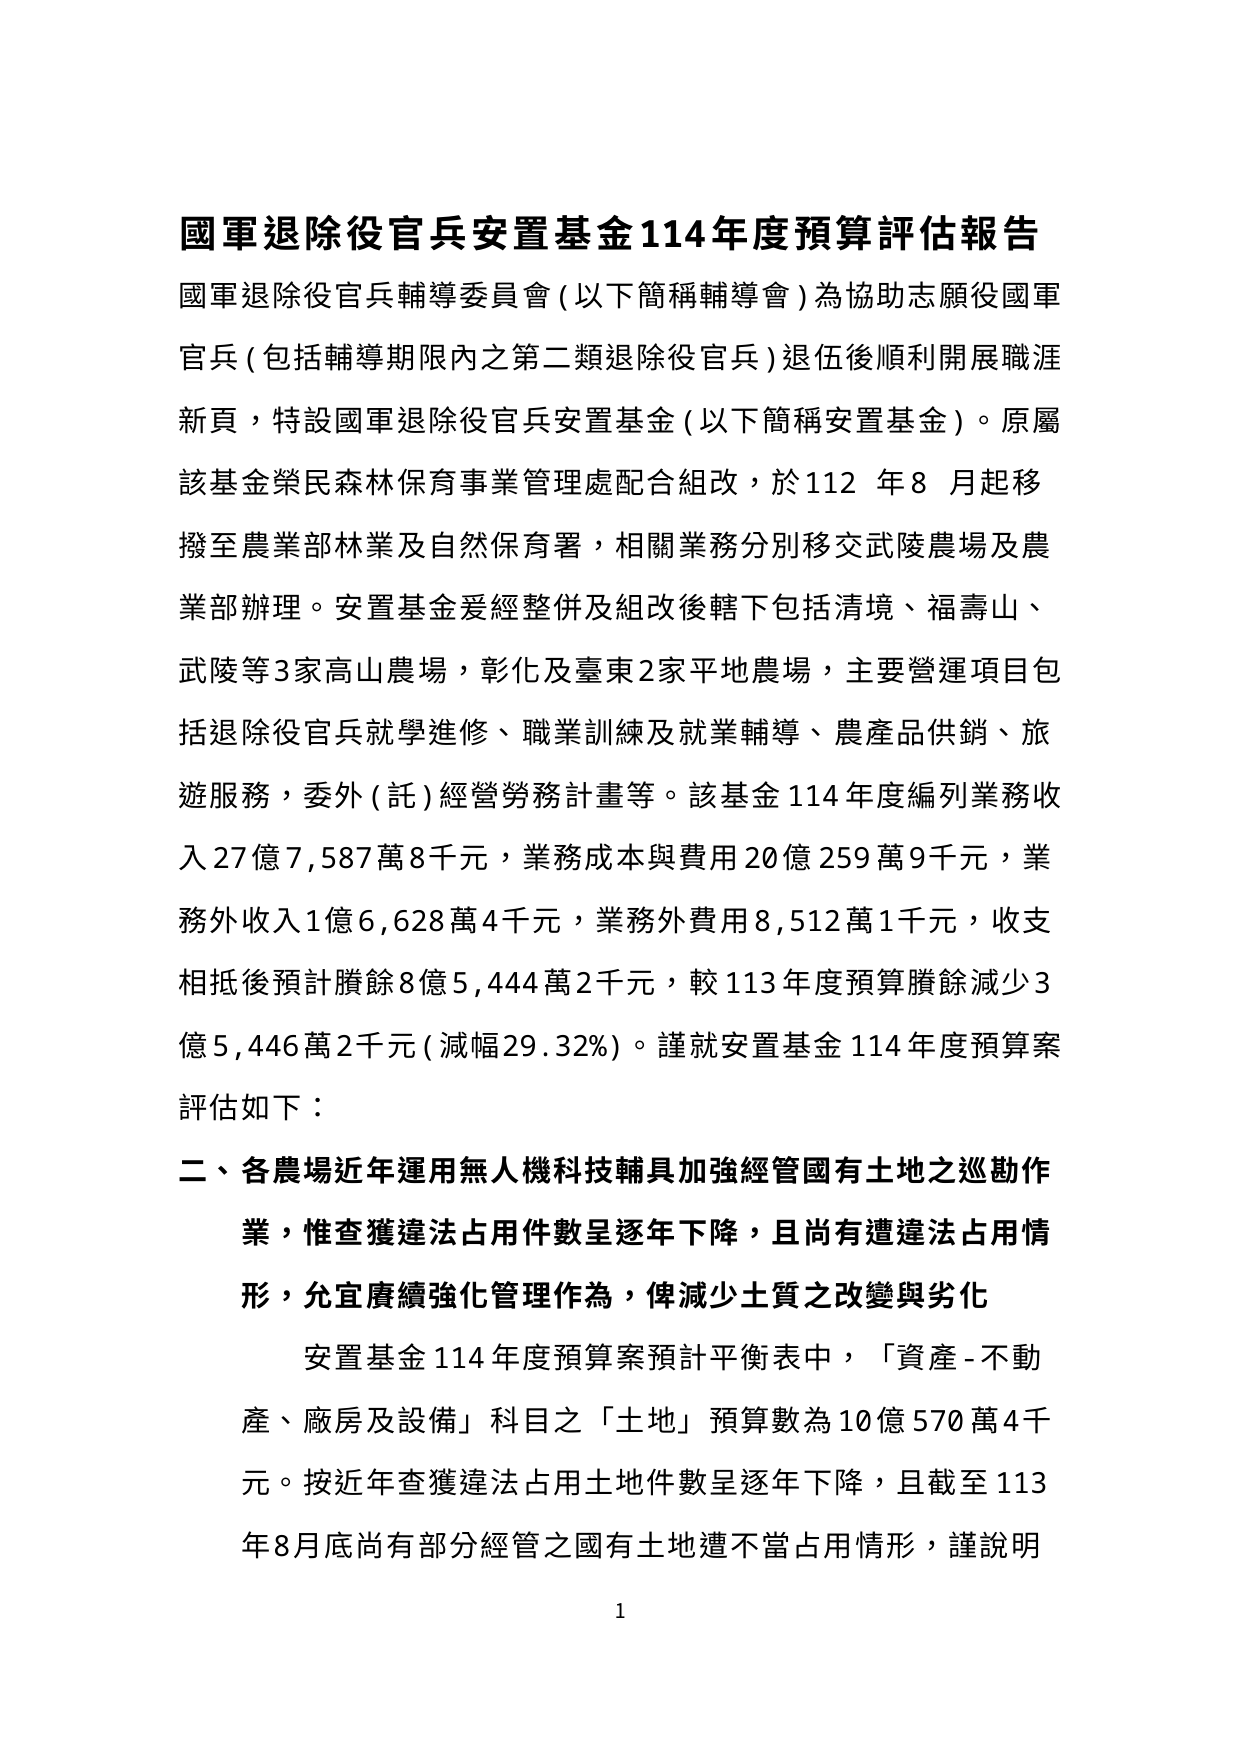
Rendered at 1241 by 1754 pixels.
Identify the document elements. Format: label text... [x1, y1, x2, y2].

text 國軍退除役官兵輔導委員會(以下簡稱輔導會)為協助志願役國軍官兵(包括輔導期限內之第二類退除役官兵)退伍後順利開展職涯新頁，特設國軍退除役官兵安置基金(以下簡稱安置基金)。原屬該基金榮民森林保育事業管理處配合組改，於112 年8 月起移撥至農業部林業及自然保育署，相關業務分別移交武陵農場及農業部辦理。安置基金爰經整併及組改後轄下包括清境、福壽山、武陵等3家高山農場，彰化及臺東2家平地農場，主要營運項目包括退除役官兵就學進修、職業訓練及就業輔導、農產品供銷、旅遊服務，委外(託)經營勞務計畫等。該基金114年度編列業務收入27億7,587萬8千元，業務成本與費用20億259萬9千元，業務外收入1億6,628萬4千元，業務外費用8,512萬1千元，收支相抵後預計賸餘8億5,444萬2千元，較113年度預算賸餘減少3億5,446萬2千元(減幅29.32%)。謹就安置基金114年度預算案評估如下： [177, 252, 1063, 1127]
text 國軍退除役官兵安置基金114年度預算評估報告 [177, 189, 1063, 252]
text 安置基金114年度預算案預計平衡表中，「資產-不動產、廠房及設備」科目之「土地」預算數為10億570萬4千元。按近年查獲違法占用土地件數呈逐年下降，且截至113年8月底尚有部分經管之國有土地遭不當占用情形，謹說明 [236, 1314, 1063, 1564]
text 二、各農場近年運用無人機科技輔具加強經管國有土地之巡勘作業，惟查獲違法占用件數呈逐年下降，且尚有遭違法占用情形，允宜賡續強化管理作為，俾減少土質之改變與劣化 [177, 1127, 1063, 1314]
